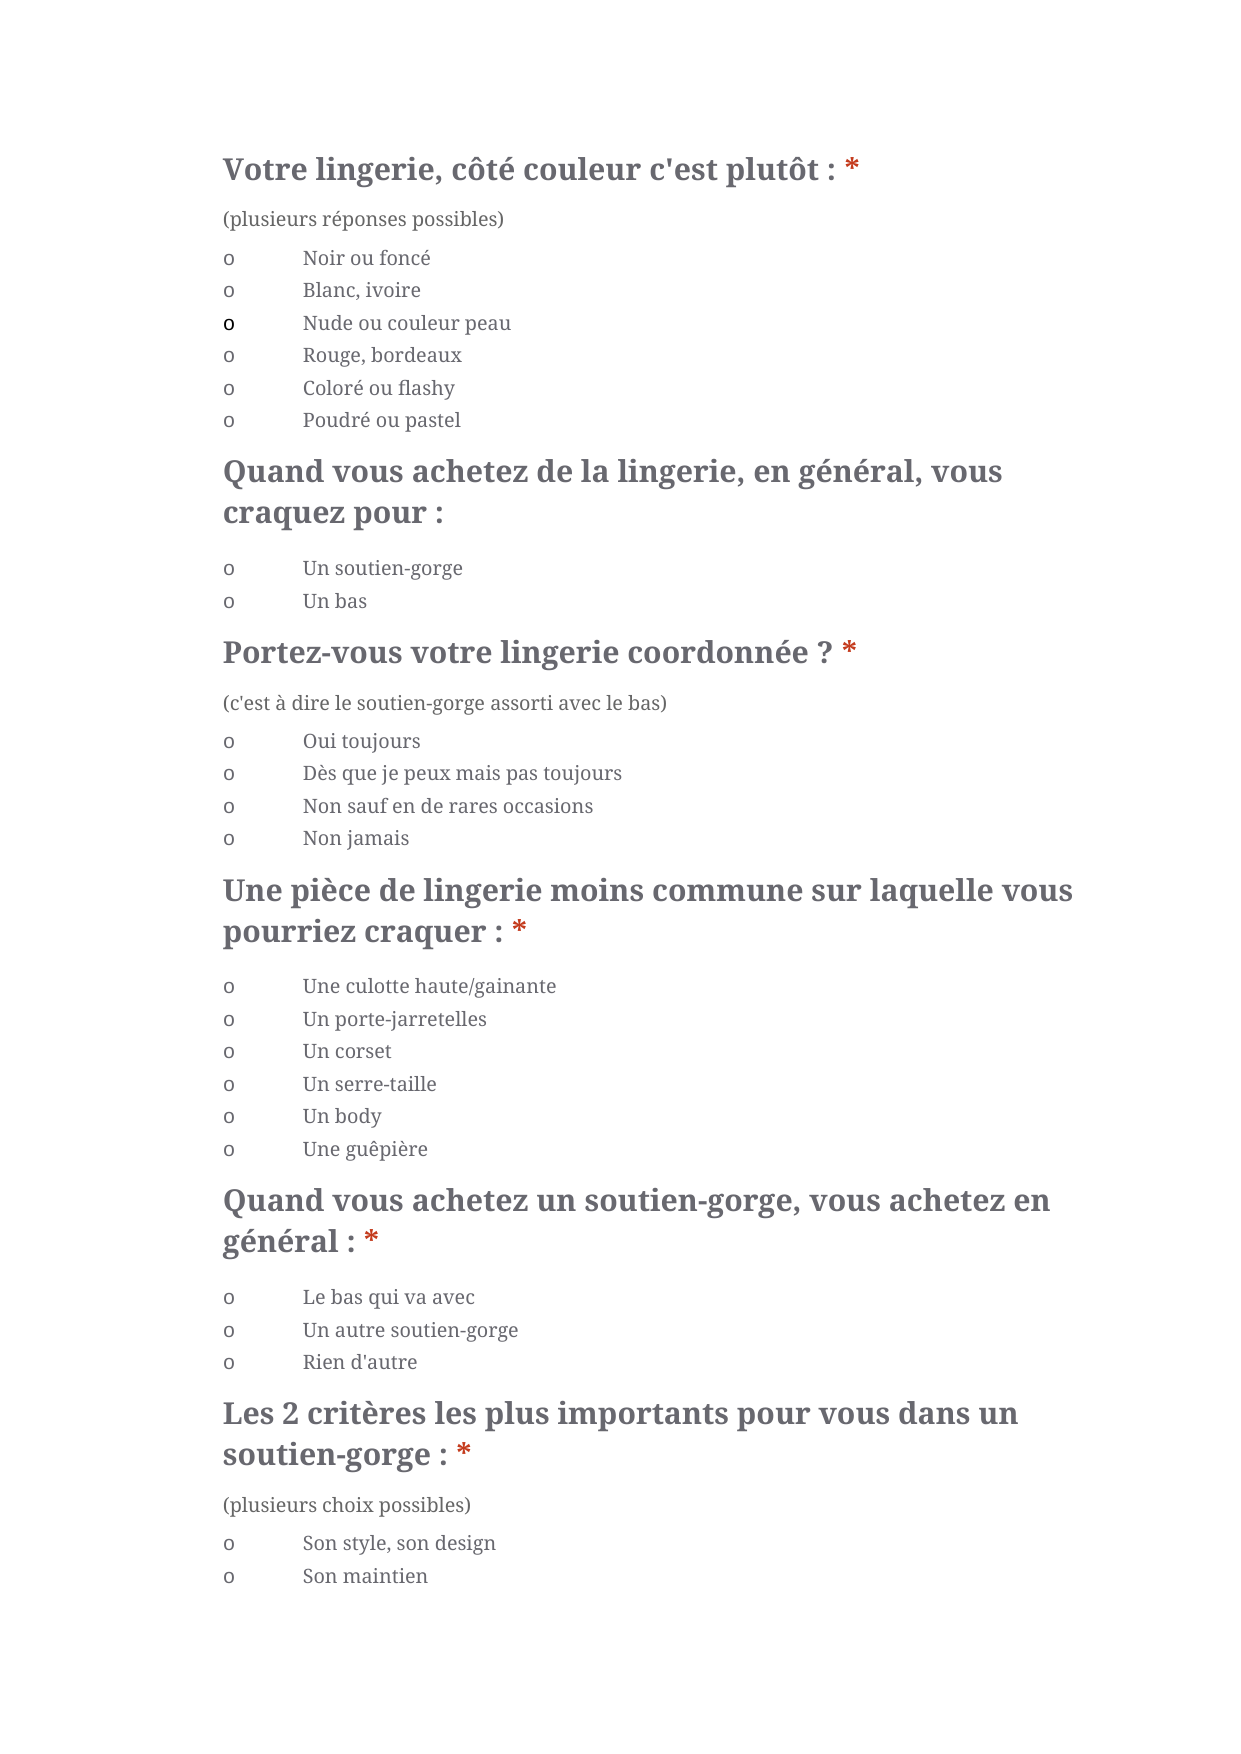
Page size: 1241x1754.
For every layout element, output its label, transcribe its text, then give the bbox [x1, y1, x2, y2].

text Votre lingerie, côté couleur c'est plutôt : * [223, 148, 1093, 189]
text (plusieurs réponses possibles) [223, 205, 1093, 232]
text Quand vous achetez un soutien-gorge, vous achetez en général : * [223, 1179, 1093, 1262]
list Une guêpière [223, 1130, 1093, 1163]
text Portez-vous votre lingerie coordonnée ? * [223, 631, 1093, 672]
text Quand vous achetez de la lingerie, en général, vous craquez pour : [223, 450, 1093, 533]
list Un body [223, 1098, 1093, 1130]
list Oui toujours [223, 722, 1093, 754]
list Coloré ou flashy [223, 369, 1093, 401]
list Une culotte haute/gainante [223, 968, 1093, 1000]
text Les 2 critères les plus importants pour vous dans un soutien-gorge : * [223, 1392, 1093, 1475]
list Un porte-jarretelles [223, 1000, 1093, 1033]
list Un autre soutien-gorge [223, 1311, 1093, 1343]
list Un serre-taille [223, 1065, 1093, 1098]
list Non jamais [223, 819, 1093, 852]
list Poudré ou pastel [223, 401, 1093, 434]
list Rien d'autre [223, 1343, 1093, 1376]
text (c'est à dire le soutien-gorge assorti avec le bas) [223, 689, 1093, 716]
list Rouge, bordeaux [223, 336, 1093, 369]
text (plusieurs choix possibles) [223, 1491, 1093, 1518]
list Le bas qui va avec [223, 1278, 1093, 1311]
list Non sauf en de rares occasions [223, 787, 1093, 819]
list Un bas [223, 582, 1093, 614]
list Nude ou couleur peau [223, 304, 1093, 336]
list Dès que je peux mais pas toujours [223, 754, 1093, 787]
list Son maintien [223, 1557, 1093, 1589]
list Noir ou foncé [223, 239, 1093, 271]
list Un soutien-gorge [223, 549, 1093, 582]
list Blanc, ivoire [223, 271, 1093, 304]
list Un corset [223, 1033, 1093, 1065]
text Une pièce de lingerie moins commune sur laquelle vous pourriez craquer : * [223, 869, 1093, 951]
list Son style, son design [223, 1524, 1093, 1557]
